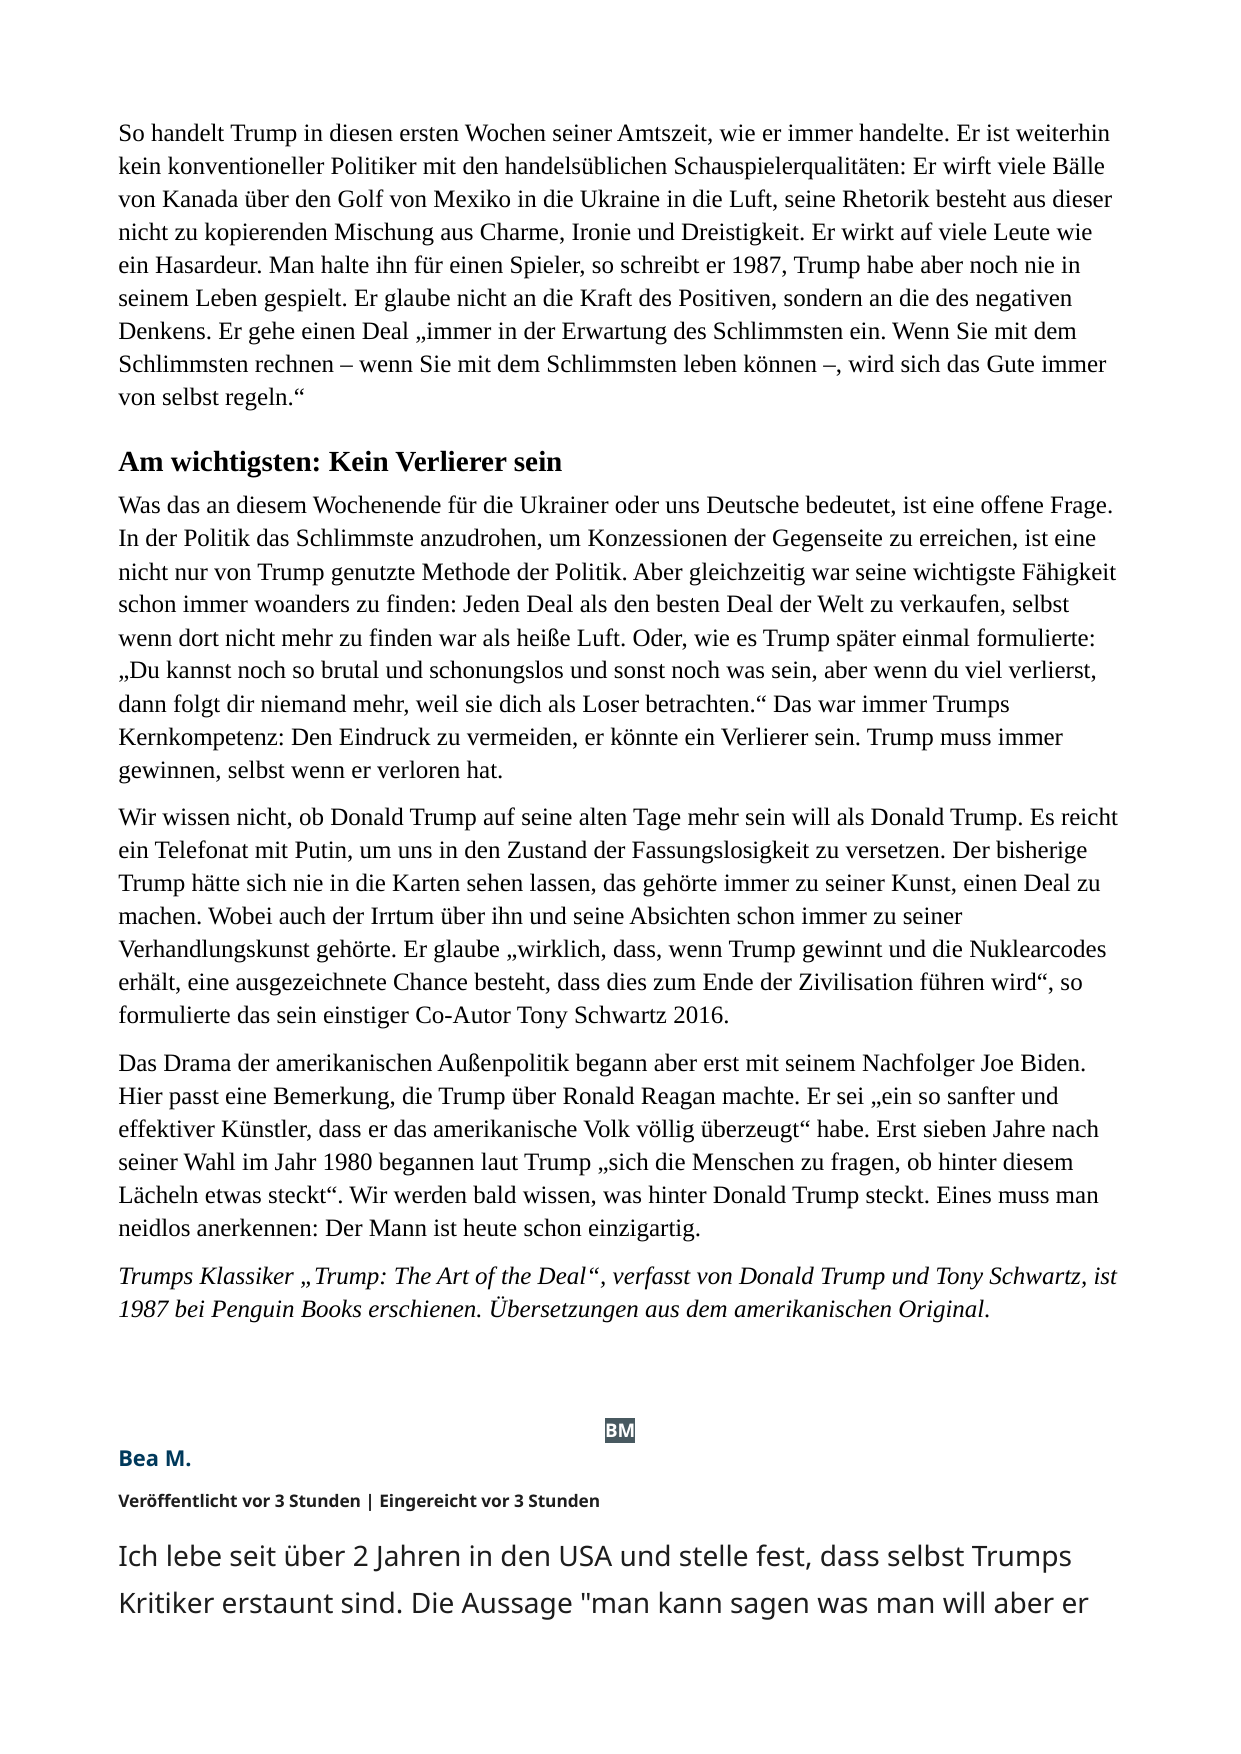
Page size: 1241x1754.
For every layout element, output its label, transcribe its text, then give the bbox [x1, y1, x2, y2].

text Trumps Klassiker „Trump: The Art of the Deal“, verfasst von Donald Trump und Tony Schwartz, ist 1987 bei Penguin Books erschienen. Übersetzungen aus dem amerikanischen Original. [118, 1261, 1122, 1322]
text Was das an diesem Wochenende für die Ukrainer oder uns Deutsche bedeutet, ist eine offene Frage. In der Politik das Schlimmste anzudrohen, um Konzessionen der Gegenseite zu erreichen, ist eine nicht nur von Trump genutzte Methode der Politik. Aber gleichzeitig war seine wichtigste Fähigkeit schon immer woanders zu finden: Jeden Deal als den besten Deal der Welt zu verkaufen, selbst wenn dort nicht mehr zu finden war als heiße Luft. Oder, wie es Trump später einmal formulierte: „Du kannst noch so brutal und schonungslos und sonst noch was sein, aber wenn du viel verlierst, dann folgt dir niemand mehr, weil sie dich als Loser betrachten.“ Das war immer Trumps Kernkompetenz: Den Eindruck zu vermeiden, er könnte ein Verlierer sein. Trump muss immer gewinnen, selbst wenn er verloren hat. [118, 491, 1122, 783]
subtitle Am wichtigsten: Kein Verlierer sein [118, 444, 1122, 478]
text Veröffentlicht vor 3 Stunden | Eingereicht vor 3 Stunden [118, 1489, 1122, 1512]
text Ich lebe seit über 2 Jahren in den USA und stelle fest, dass selbst Trumps Kritiker erstaunt sind. Die Aussage "man kann sagen was man will aber er [118, 1528, 1122, 1621]
text Bea M. [118, 1443, 1122, 1473]
text Das Drama der amerikanischen Außenpolitik begann aber erst mit seinem Nachfolger Joe Biden. Hier passt eine Bemerkung, die Trump über Ronald Reagan machte. Er sei „ein so sanfter und effektiver Künstler, dass er das amerikanische Volk völlig überzeugt“ habe. Erst sieben Jahre nach seiner Wahl im Jahr 1980 begannen laut Trump „sich die Menschen zu fragen, ob hinter diesem Lächeln etwas steckt“. Wir werden bald wissen, was hinter Donald Trump steckt. Eines muss man neidlos anerkennen: Der Mann ist heute schon einzigartig. [118, 1048, 1122, 1242]
text So handelt Trump in diesen ersten Wochen seiner Amtszeit, wie er immer handelte. Er ist weiterhin kein konventioneller Politiker mit den handelsüblichen Schauspielerqualitäten: Er wirft viele Bälle von Kanada über den Golf von Mexiko in die Ukraine in die Luft, seine Rhetorik besteht aus dieser nicht zu kopierenden Mischung aus Charme, Ironie und Dreistigkeit. Er wirkt auf viele Leute wie ein Hasardeur. Man halte ihn für einen Spieler, so schreibt er 1987, Trump habe aber noch nie in seinem Leben gespielt. Er glaube nicht an die Kraft des Positiven, sondern an die des negativen Denkens. Er gehe einen Deal „immer in der Erwartung des Schlimmsten ein. Wenn Sie mit dem Schlimmsten rechnen – wenn Sie mit dem Schlimmsten leben können –, wird sich das Gute immer von selbst regeln.“ [118, 118, 1122, 411]
text BM [118, 1418, 1122, 1443]
text Wir wissen nicht, ob Donald Trump auf seine alten Tage mehr sein will als Donald Trump. Es reicht ein Telefonat mit Putin, um uns in den Zustand der Fassungslosigkeit zu versetzen. Der bisherige Trump hätte sich nie in die Karten sehen lassen, das gehörte immer zu seiner Kunst, einen Deal zu machen. Wobei auch der Irrtum über ihn und seine Absichten schon immer zu seiner Verhandlungskunst gehörte. Er glaube „wirklich, dass, wenn Trump gewinnt und die Nuklearcodes erhält, eine ausgezeichnete Chance besteht, dass dies zum Ende der Zivilisation führen wird“, so formulierte das sein einstiger Co-Autor Tony Schwartz 2016. [118, 802, 1122, 1029]
